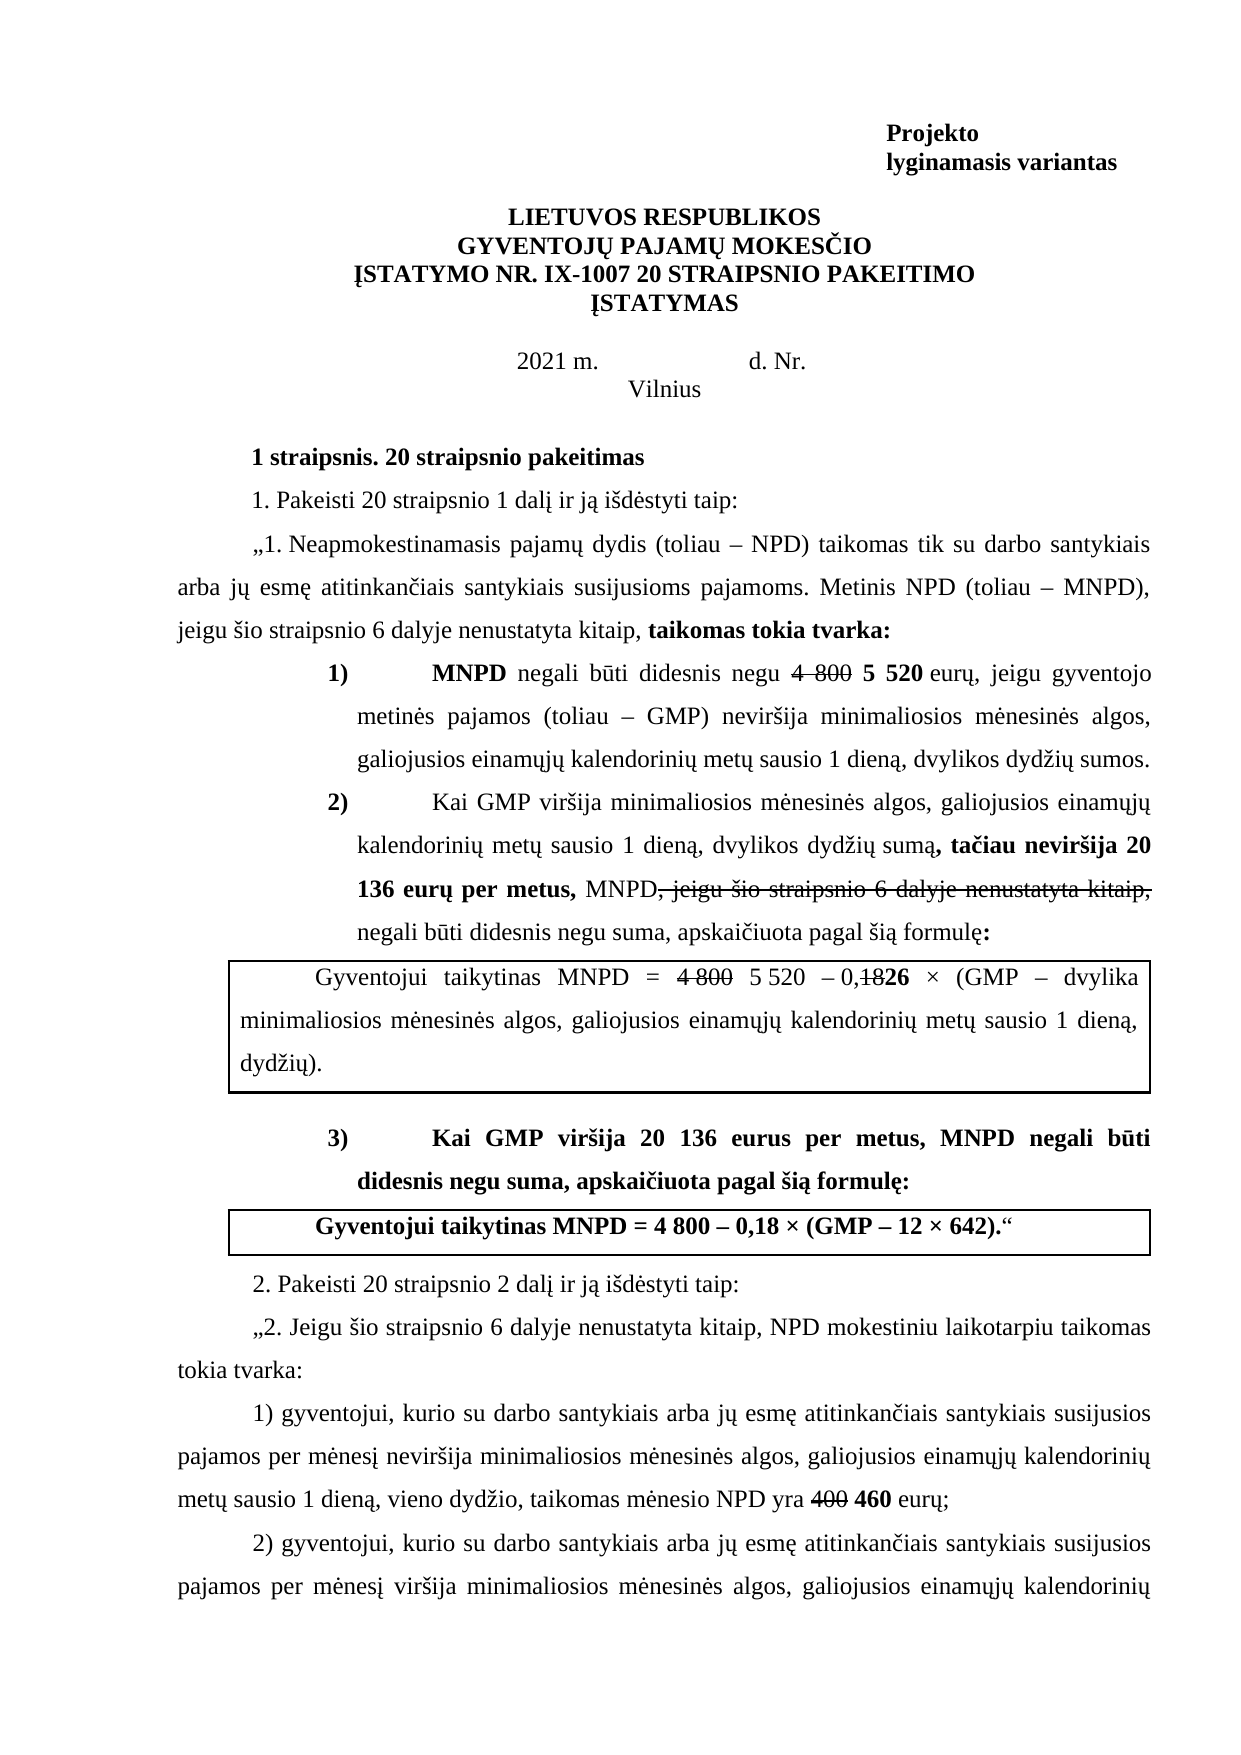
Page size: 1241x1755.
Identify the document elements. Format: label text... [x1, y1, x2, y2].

table_header Gyventojui taikytinas MNPD = 4 800 – 0,18 × (GMP – 12 × 642).“ [230, 1211, 1149, 1254]
text Vilnius [177, 374, 1152, 403]
text projekto [886, 118, 1152, 147]
text ĮSTATYMO NR. IX-1007 20 STRAIPSNIO PAKEITIMO [177, 259, 1152, 288]
list Kai GMP viršija minimaliosios mėnesinės algos, galiojusios einamųjų kalendorinių metų sausio 1 dieną, dvylikos dydžių sumą, tačiau neviršija 20 136 eurų per metus, MNPD, jeigu šio straipsnio 6 dalyje nenustatyta kitaip, negali būti didesnis negu suma, apskaičiuota pagal šią formulę: [252, 787, 1152, 946]
list MNPD negali būti didesnis negu 4 800 5 520 eurų, jeigu gyventojo metinės pajamos (toliau – GMP) neviršija minimaliosios mėnesinės algos, galiojusios einamųjų kalendorinių metų sausio 1 dieną, dvylikos dydžių sumos. [252, 658, 1152, 773]
text „1. Neapmokestinamasis pajamų dydis (toliau – NPD) taikomas tik su darbo santykiais arba jų esmę atitinkančiais santykiais susijusioms pajamoms. Metinis NPD (toliau – MNPD), jeigu šio straipsnio 6 dalyje nenustatyta kitaip, taikomas tokia tvarka: [177, 529, 1152, 644]
text 1. Pakeisti 20 straipsnio 1 dalį ir ją išdėstyti taip: [177, 486, 1152, 514]
text LIETUVOS RESPUBLIKOS [177, 202, 1152, 231]
text 2021 m. d. Nr. [177, 346, 1152, 374]
list Kai GMP viršija 20 136 eurus per metus, MNPD negali būti didesnis negu suma, apskaičiuota pagal šią formulę: [252, 1123, 1152, 1195]
text 1 straipsnis. 20 straipsnio pakeitimas [177, 442, 1152, 471]
text GYVENTOJŲ PAJAMŲ MOKESČIO [177, 231, 1152, 259]
text „2. Jeigu šio straipsnio 6 dalyje nenustatyta kitaip, NPD mokestiniu laikotarpiu taikomas tokia tvarka: [177, 1312, 1152, 1384]
text ĮSTATYMAS [177, 288, 1152, 317]
text 1) gyventojui, kurio su darbo santykiais arba jų esmę atitinkančiais santykiais susijusios pajamos per mėnesį neviršija minimaliosios mėnesinės algos, galiojusios einamųjų kalendorinių metų sausio 1 dieną, vieno dydžio, taikomas mėnesio NPD yra 400 460 eurų; [177, 1398, 1152, 1513]
text 2. Pakeisti 20 straipsnio 2 dalį ir ją išdėstyti taip: [177, 1269, 1152, 1298]
text lyginamasis variantas [886, 147, 1152, 176]
table_header Gyventojui taikytinas MNPD = 4 800 5 520 – 0,1826 × (GMP – dvylika minimaliosios mėnesinės algos, galiojusios einamųjų kalendorinių metų sausio 1 dieną, dydžių). [230, 962, 1149, 1091]
text 2) gyventojui, kurio su darbo santykiais arba jų esmę atitinkančiais santykiais susijusios pajamos per mėnesį viršija minimaliosios mėnesinės algos, galiojusios einamųjų kalendorinių [177, 1528, 1152, 1599]
